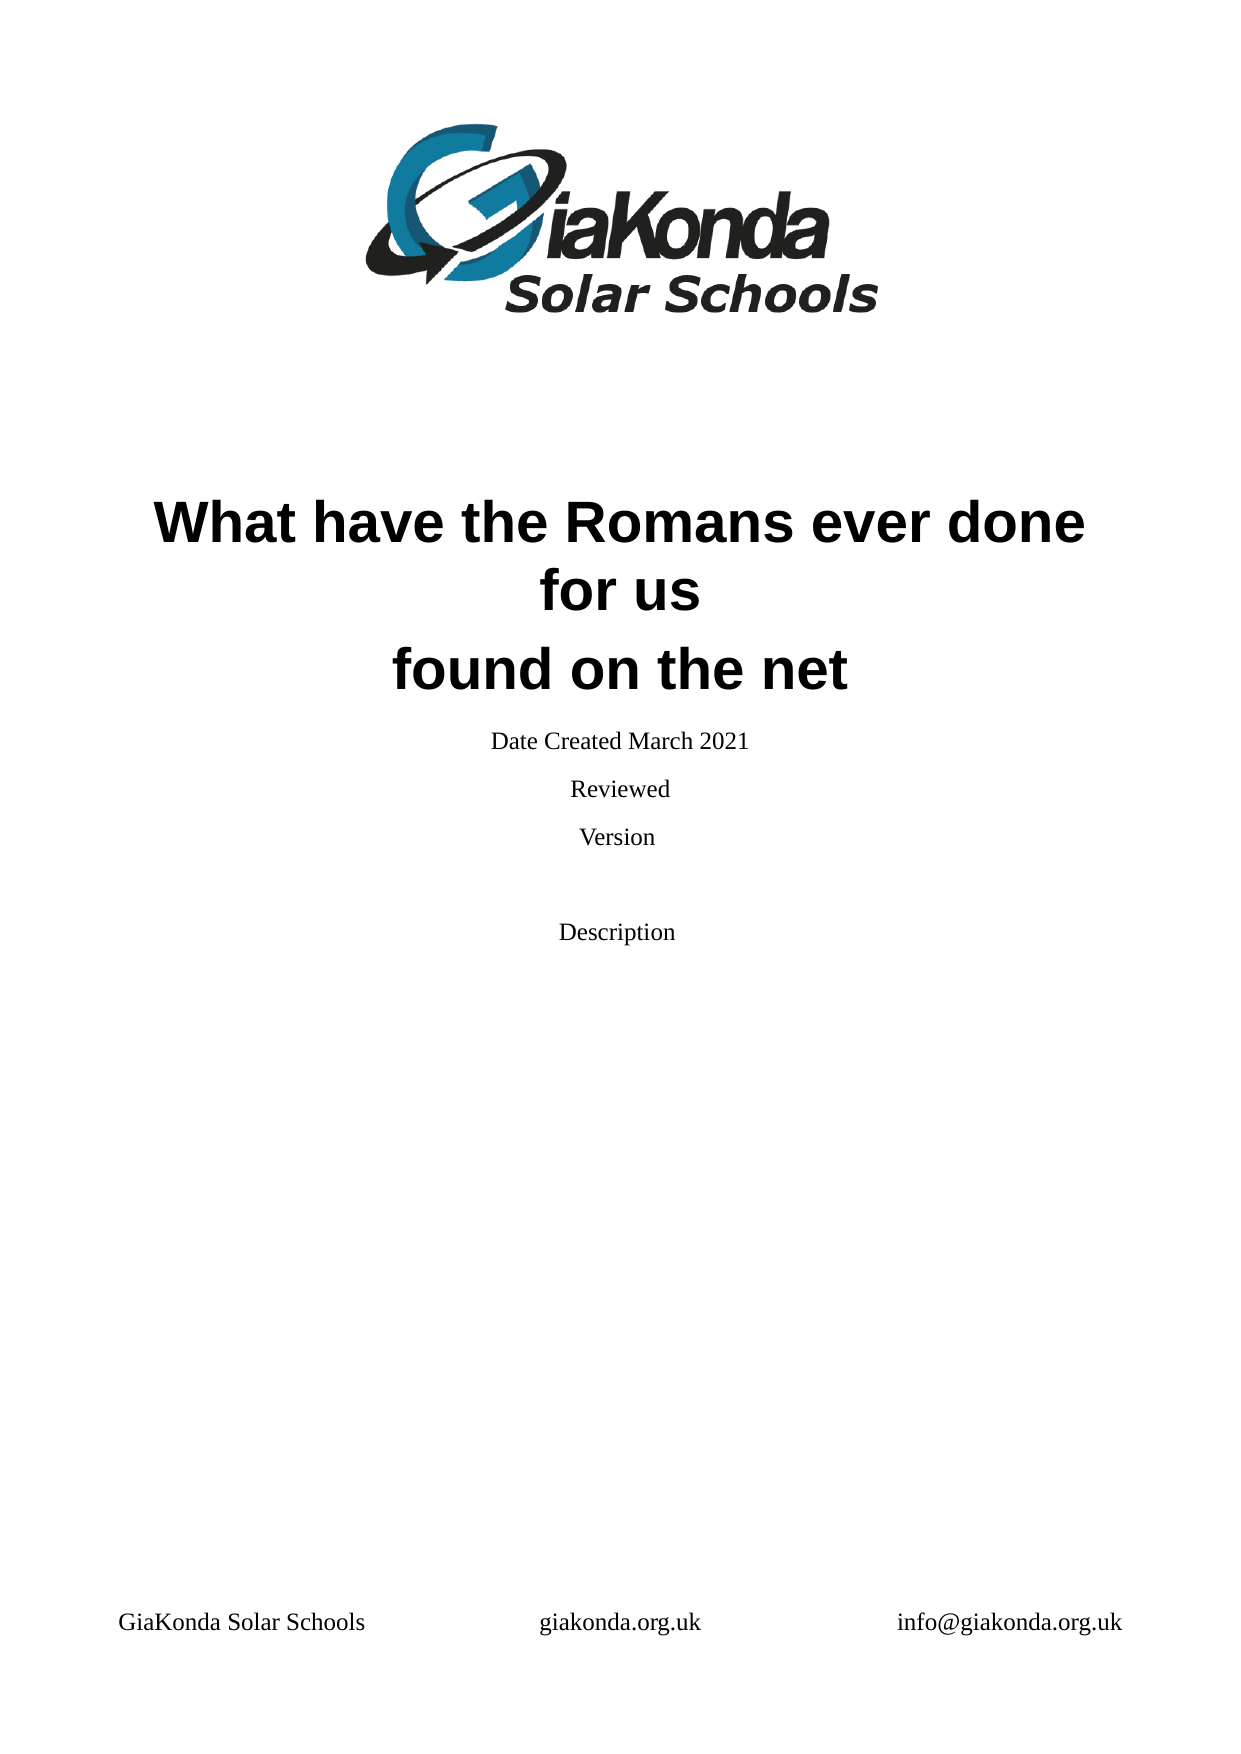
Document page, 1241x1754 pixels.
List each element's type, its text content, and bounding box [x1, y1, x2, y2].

text found on the net [118, 635, 1122, 702]
title What have the Romans ever done for us [118, 488, 1122, 622]
picture [359, 118, 881, 319]
text Reviewed [118, 774, 1122, 803]
text Description [118, 917, 1122, 946]
text Date Created March 2021 [118, 726, 1122, 755]
text Version [118, 822, 1122, 850]
